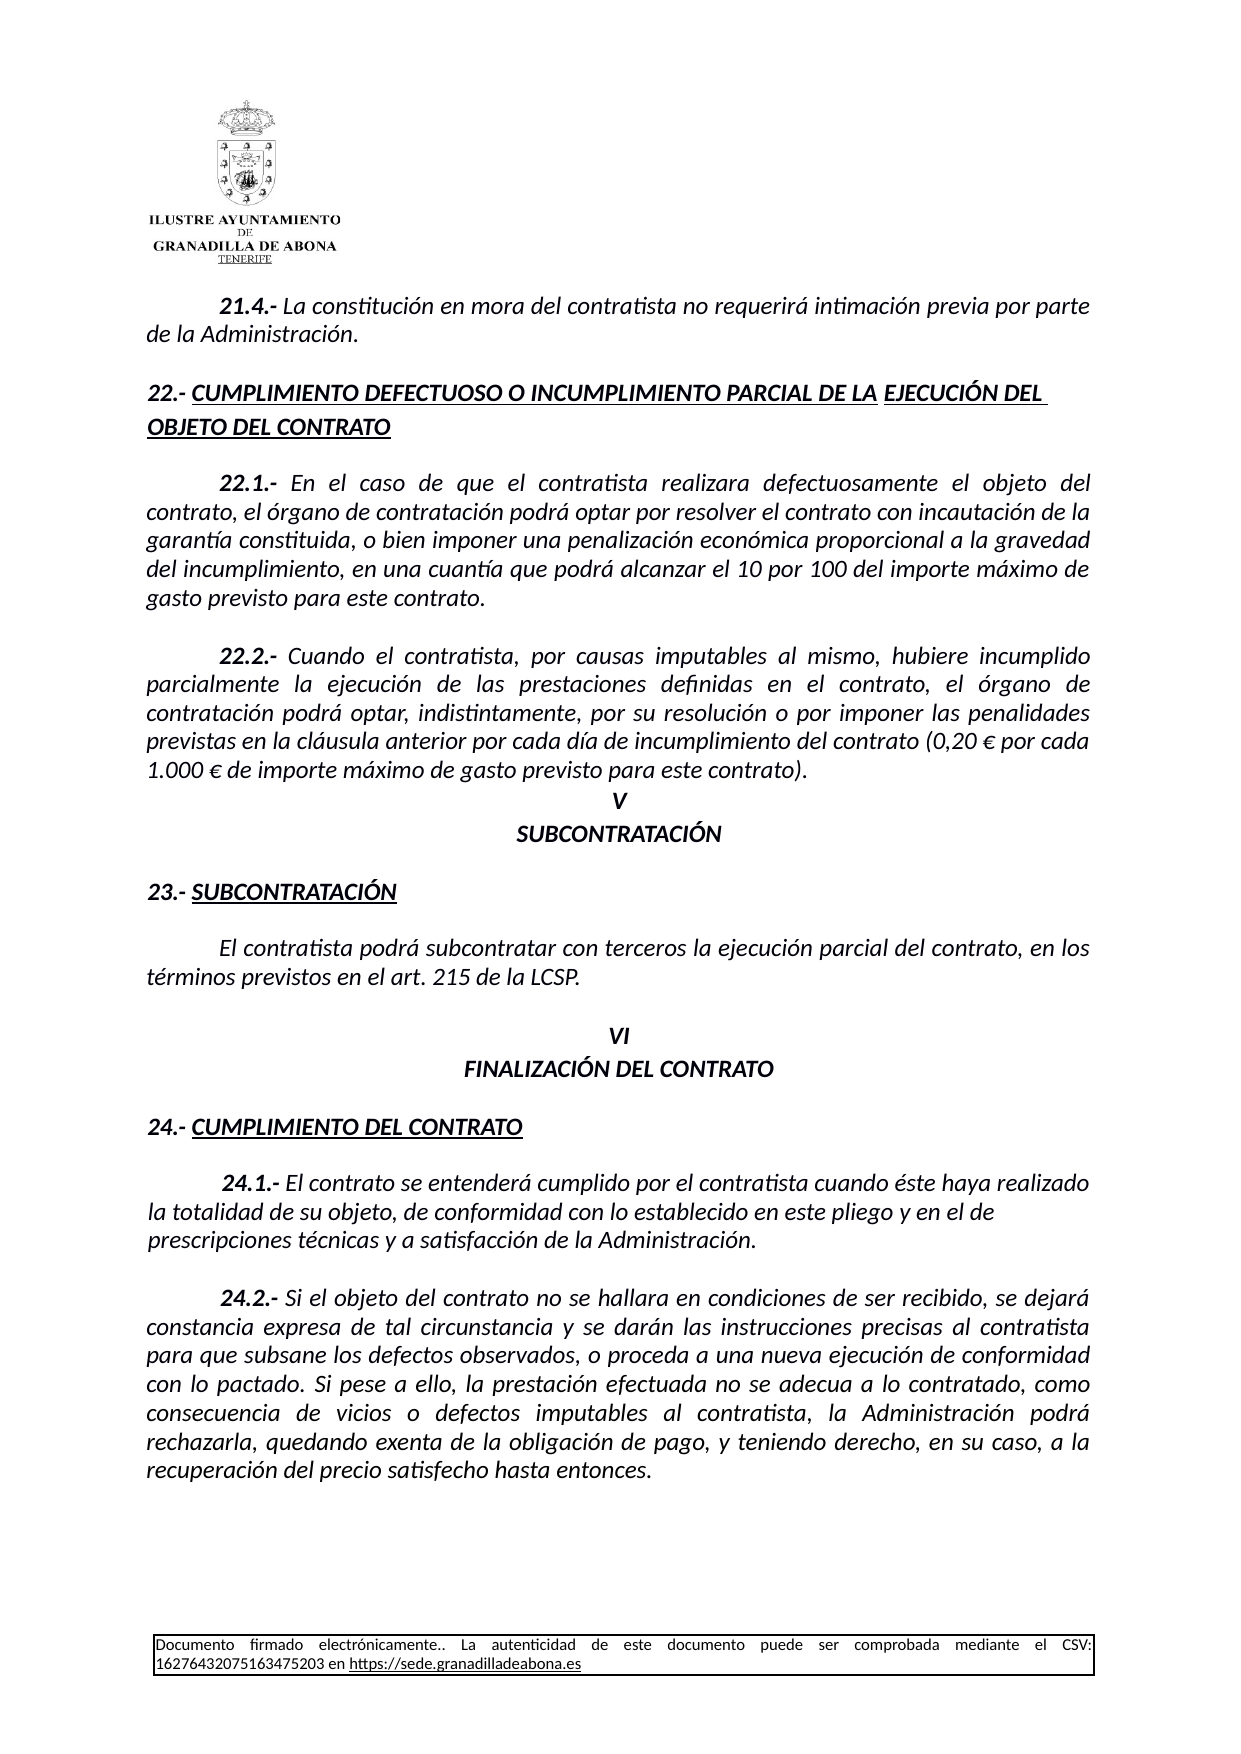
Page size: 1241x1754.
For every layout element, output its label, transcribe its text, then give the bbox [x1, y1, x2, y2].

text VI [220, 1020, 1020, 1050]
text El contratista podrá subcontratar con terceros la ejecución parcial del contrato, en los términos previstos en el art. 215 de la LCSP. [146, 934, 1094, 991]
text 21.4.- La constitución en mora del contratista no requerirá intimación previa por parte de la Administración. [146, 291, 1094, 349]
text 22.1.- En el caso de que el contratista realizara defectuosamente el objeto del contrato, el órgano de contratación podrá optar por resolver el contrato con incautación de la garantía constituida, o bien imponer una penalización económica proporcional a la gravedad del incumplimiento, en una cuantía que podrá alcanzar el 10 por 100 del importe máximo de gasto previsto para este contrato. [146, 469, 1094, 612]
text SUBCONTRATACIÓN [220, 818, 1021, 849]
text FINALIZACIÓN DEL CONTRATO [220, 1053, 1020, 1084]
subtitle 23.- SUBCONTRATACIÓN [147, 876, 1095, 907]
text 24.1.- El contrato se entenderá cumplido por el contratista cuando éste haya realizado la totalidad de su objeto, de conformidad con lo establecido en este pliego y en el de prescripciones técnicas y a satisfacción de la Administración. [148, 1169, 1095, 1255]
text 24.2.- Si el objeto del contrato no se hallara en condiciones de ser recibido, se dejará constancia expresa de tal circunstancia y se darán las instrucciones precisas al contratista para que subsane los defectos observados, o proceda a una nueva ejecución de conformidad con lo pactado. Si pese a ello, la prestación efectuada no se adecua a lo contratado, como consecuencia de vicios o defectos imputables al contratista, la Administración podrá rechazarla, quedando exenta de la obligación de pago, y teniendo derecho, en su caso, a la recuperación del precio satisfecho hasta entonces. [146, 1284, 1094, 1485]
text V [220, 785, 1021, 815]
subtitle 24.- CUMPLIMIENTO DEL CONTRATO [147, 1111, 1095, 1142]
text 22.2.- Cuando el contratista, por causas imputables al mismo, hubiere incumplido parcialmente la ejecución de las prestaciones definidas en el contrato, el órgano de contratación podrá optar, indistintamente, por su resolución o por imponer las penalidades previstas en la cláusula anterior por cada día de incumplimiento del contrato (0,20 € por cada 1.000 € de importe máximo de gasto previsto para este contrato). [146, 641, 1094, 785]
subtitle 22.- CUMPLIMIENTO DEFECTUOSO O INCUMPLIMIENTO PARCIAL DE LA EJECUCIÓN DEL OBJETO DEL CONTRATO [147, 377, 1095, 442]
